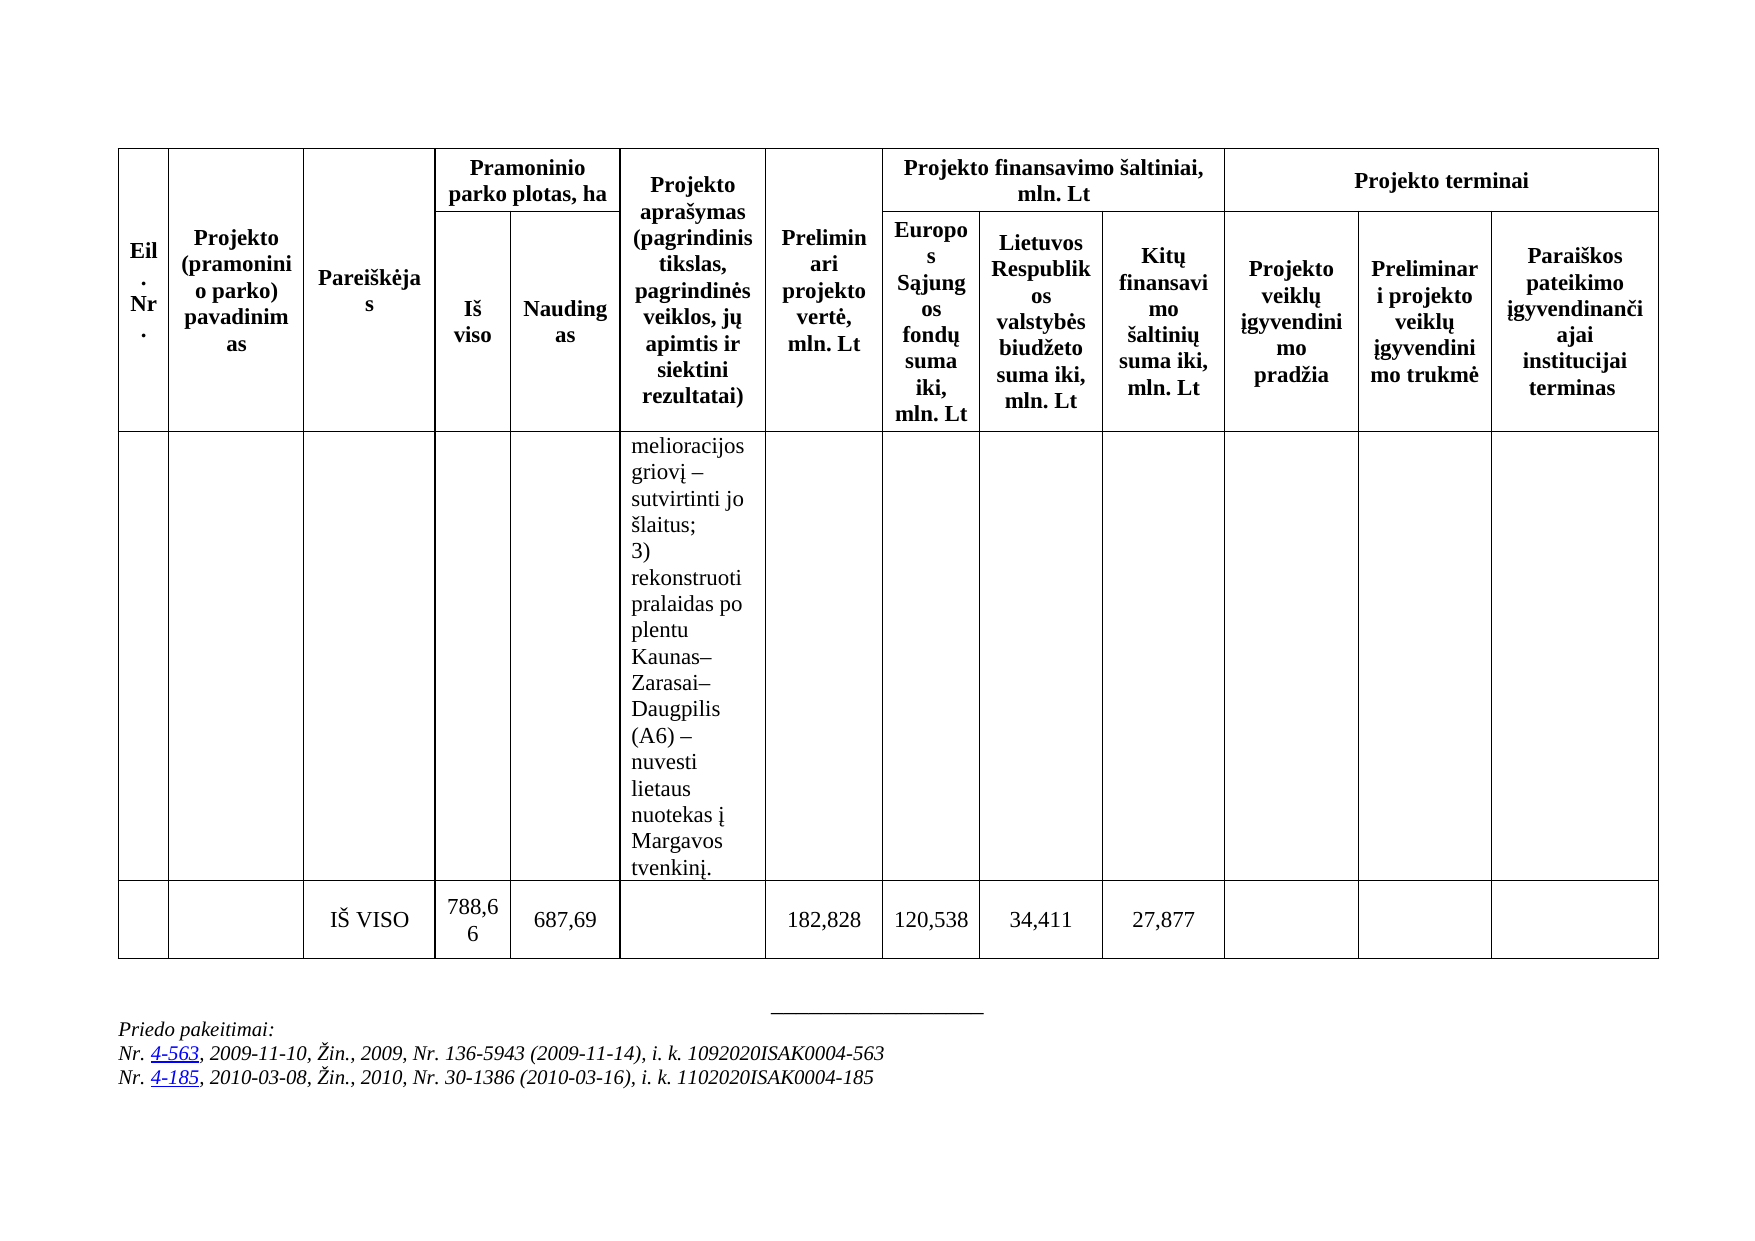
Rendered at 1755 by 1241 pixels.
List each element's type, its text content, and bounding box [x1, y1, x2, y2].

table_cell Iš viso [436, 212, 510, 431]
table_cell Paraiškos pateikimo įgyvendinančiajai institucijai terminas [1492, 212, 1658, 431]
table_header Preliminari projekto vertė, mln. Lt [766, 149, 882, 431]
table_cell [119, 881, 168, 958]
table_cell [1359, 881, 1491, 958]
table_cell [436, 432, 510, 880]
table_cell [621, 881, 765, 958]
table_cell Europos Sąjungos fondų suma iki, mln. Lt [883, 212, 979, 431]
table_cell Kitų finansavimo šaltinių suma iki, mln. Lt [1103, 212, 1224, 431]
table_header Eil. Nr. [119, 149, 168, 431]
table_cell Preliminari projekto veiklų įgyvendinimo trukmė [1359, 212, 1491, 431]
table_header Projekto (pramoninio parko) pavadinimas [169, 149, 303, 431]
text Nr. 4-563, 2009-11-10, Žin., 2009, Nr. 136-5943 (2009-11-14), i. k. 1092020ISAK0004-563 [118, 1041, 1636, 1065]
text Priedo pakeitimai: [118, 1017, 1636, 1041]
table_cell [1103, 432, 1224, 880]
table_cell [1225, 432, 1358, 880]
table_cell [169, 432, 303, 880]
table_cell [766, 432, 882, 880]
table_cell [980, 432, 1102, 880]
table_cell [1359, 432, 1491, 880]
table_cell 182,828 [766, 881, 882, 958]
text Nr. 4-185, 2010-03-08, Žin., 2010, Nr. 30-1386 (2010-03-16), i. k. 1102020ISAK0004-185 [118, 1065, 1636, 1089]
table_cell [119, 432, 168, 880]
table_cell [1492, 881, 1658, 958]
table_header Pramoninio parko plotas, ha [436, 149, 619, 211]
table_cell 27,877 [1103, 881, 1224, 958]
table_cell 120,538 [883, 881, 979, 958]
table_cell [304, 432, 434, 880]
table_cell 687,69 [511, 881, 619, 958]
table_cell [1225, 881, 1358, 958]
table_cell Lietuvos Respublikos valstybės biudžeto suma iki, mln. Lt [980, 212, 1102, 431]
table_cell melioracijos griovį – sutvirtinti jo šlaitus; 3) rekonstruoti pralaidas po plentu Kaunas–Zarasai–Daugpilis (A6) – nuvesti lietaus nuotekas į Margavos tvenkinį. [621, 432, 765, 880]
table_cell 34,411 [980, 881, 1102, 958]
table_cell 788,66 [436, 881, 510, 958]
table_cell [511, 432, 619, 880]
table_cell [883, 432, 979, 880]
table_cell Projekto veiklų įgyvendinimo pradžia [1225, 212, 1358, 431]
table_cell [169, 881, 303, 958]
text _________________ [118, 988, 1636, 1017]
table_header Projekto terminai [1225, 149, 1658, 211]
table_cell IŠ VISO [304, 881, 434, 958]
table_header Projekto finansavimo šaltiniai, mln. Lt [883, 149, 1224, 211]
table_cell [1492, 432, 1658, 880]
table_header Projekto aprašymas (pagrindinis tikslas, pagrindinės veiklos, jų apimtis ir siektini rezultatai) [621, 149, 765, 431]
table_header Pareiškėjas [304, 149, 434, 431]
table_cell Naudingas [511, 212, 619, 431]
